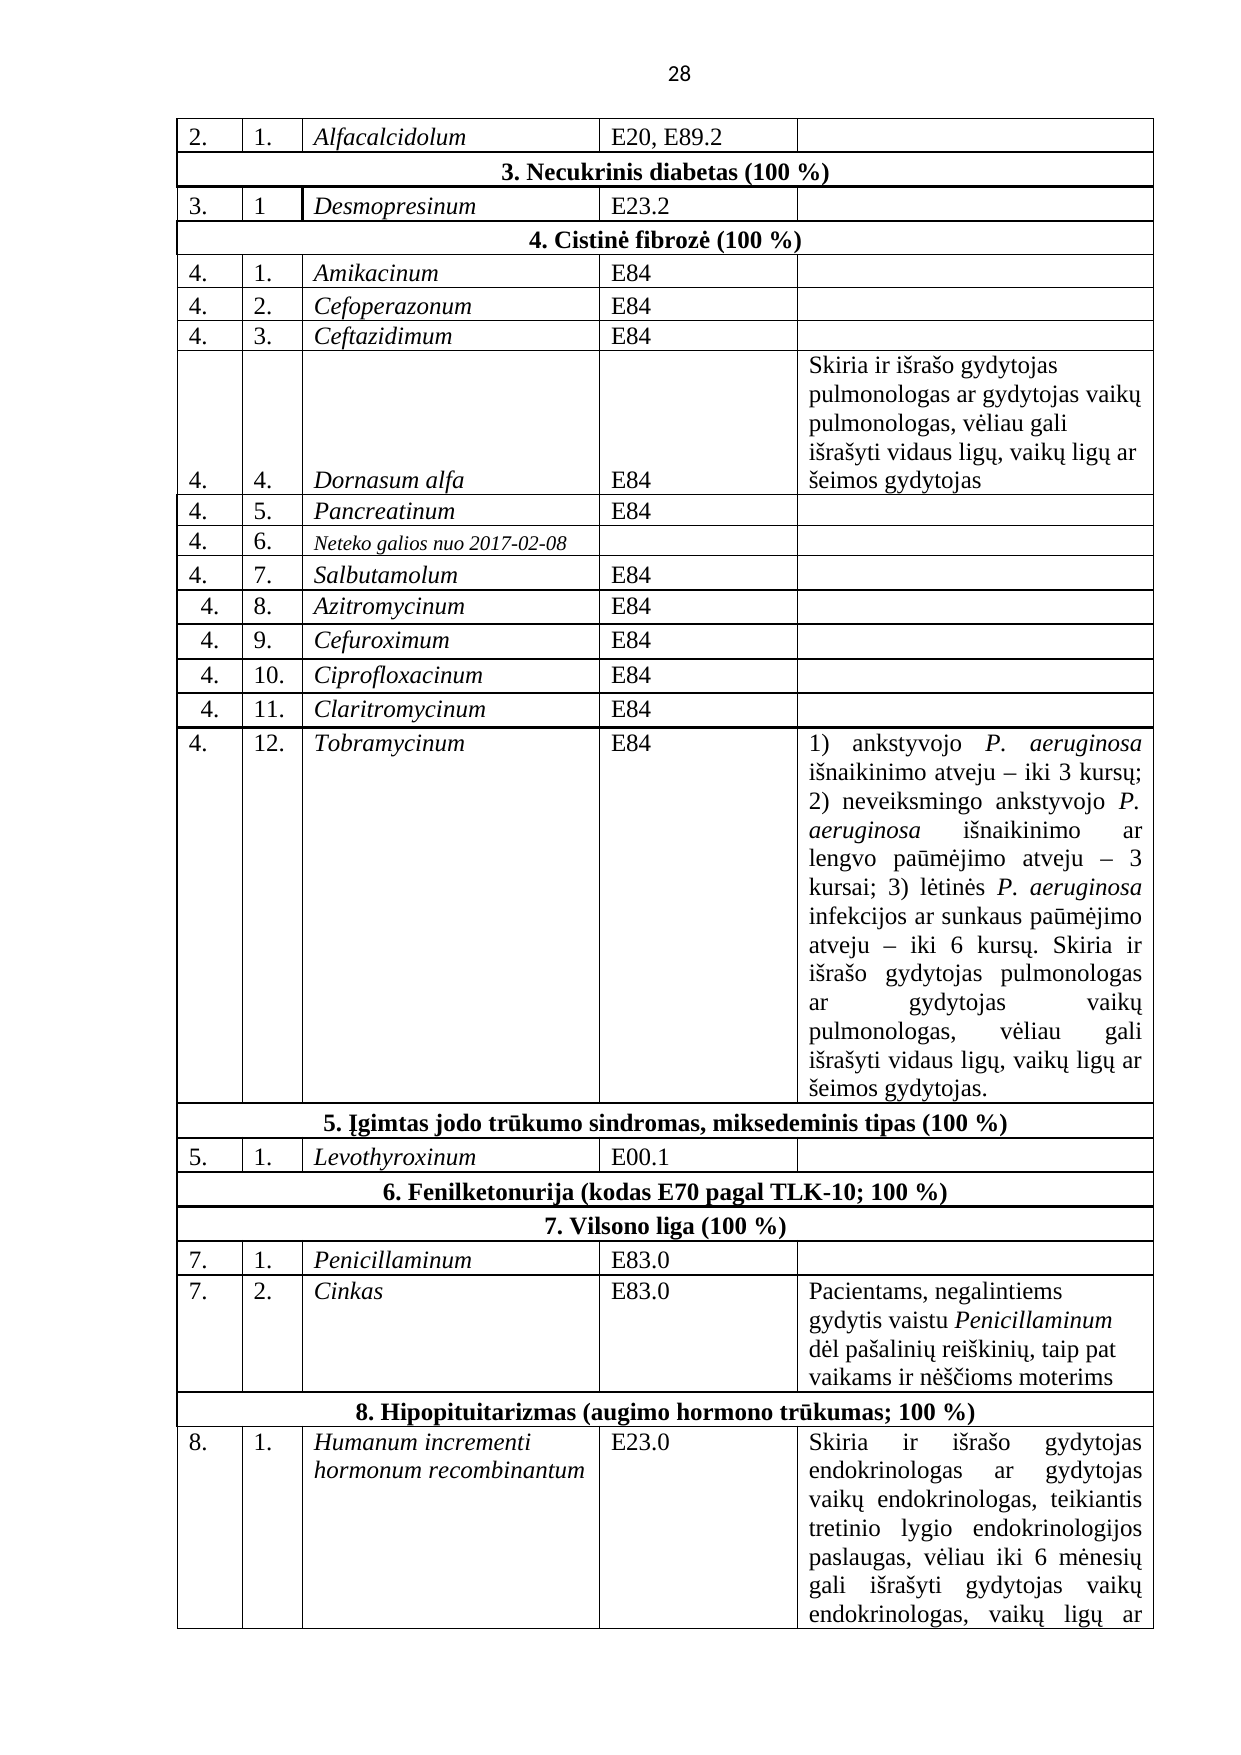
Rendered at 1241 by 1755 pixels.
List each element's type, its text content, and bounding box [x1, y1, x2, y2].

table_cell 7. [178, 1242, 242, 1274]
table_cell Cefuroximum [303, 625, 599, 658]
table_cell E83.0 [600, 1242, 797, 1274]
table_cell 4. Cistinė fibrozė (100 %) [178, 222, 1153, 254]
table_cell 4. [178, 556, 242, 589]
table_cell 8. [243, 591, 302, 623]
table_cell Skiria ir išrašo gydytojas endokrinologas ar gydytojas vaikų endokrinologas, teikiantis tretinio lygio endokrinologijos paslaugas, vėliau iki 6 mėnesių gali išrašyti gydytojas vaikų endokrinologas, vaikų ligų ar [798, 1427, 1153, 1628]
table_cell E84 [600, 660, 797, 692]
table_cell E84 [600, 288, 797, 320]
table_cell 4. [243, 351, 302, 494]
table_cell [798, 288, 1153, 320]
table_cell Penicillaminum [303, 1242, 599, 1274]
table_cell 3. Necukrinis diabetas (100 %) [178, 153, 1153, 185]
table_cell 4. [178, 694, 242, 726]
table_cell E84 [600, 729, 797, 1102]
table_cell E84 [600, 321, 797, 349]
table_cell [798, 321, 1153, 349]
table_cell 7. [243, 556, 302, 589]
table_cell E23.2 [600, 188, 797, 220]
table_cell 5. Įgimtas jodo trūkumo sindromas, miksedeminis tipas (100 %) [178, 1104, 1153, 1137]
table_cell Azitromycinum [303, 591, 599, 623]
table_cell E00.1 [600, 1139, 797, 1171]
table_cell Pancreatinum [303, 495, 599, 525]
table_cell 1. [243, 119, 302, 151]
table_cell E20, E89.2 [600, 119, 797, 151]
table_cell 11. [243, 694, 302, 726]
table_cell 2. [178, 119, 242, 151]
table_cell Ceftazidimum [303, 321, 599, 349]
table_cell E84 [600, 625, 797, 658]
table_cell Levothyroxinum [303, 1139, 599, 1171]
table_cell 1) ankstyvojo P. aeruginosa išnaikinimo atveju – iki 3 kursų; 2) neveiksmingo ankstyvojo P. aeruginosa išnaikinimo ar lengvo paūmėjimo atveju – 3 kursai; 3) lėtinės P. aeruginosa infekcijos ar sunkaus paūmėjimo atveju – iki 6 kursų. Skiria ir išrašo gydytojas pulmonologas ar gydytojas vaikų pulmonologas, vėliau gali išrašyti vidaus ligų, vaikų ligų ar šeimos gydytojas. [798, 729, 1153, 1102]
table_cell 4. [178, 729, 242, 1102]
table_cell 3. [243, 321, 302, 349]
table_cell [798, 660, 1153, 692]
table_cell 4. [178, 495, 242, 525]
table_cell 4. [178, 526, 242, 554]
table_cell 4. [178, 591, 242, 623]
table_cell 4. [178, 625, 242, 658]
table_cell [798, 495, 1153, 525]
table_cell E84 [600, 495, 797, 525]
table_cell Desmopresinum [304, 188, 599, 220]
table_cell Tobramycinum [303, 729, 599, 1102]
table_cell 5. [243, 495, 302, 525]
table_cell 7. [178, 1276, 242, 1391]
table_cell E84 [600, 694, 797, 726]
table_cell [600, 526, 797, 554]
table_cell [798, 1139, 1153, 1171]
table_cell Humanum incrementi hormonum recombinantum [303, 1427, 599, 1628]
table_cell 7. Vilsono liga (100 %) [178, 1208, 1153, 1240]
table_cell Alfacalcidolum [303, 119, 599, 151]
table_cell 8. [178, 1427, 242, 1628]
table_cell E84 [600, 351, 797, 494]
table_cell Dornasum alfa [303, 351, 599, 494]
table_cell E84 [600, 556, 797, 589]
table_cell E23.0 [600, 1427, 797, 1628]
table_cell Cefoperazonum [303, 288, 599, 320]
table_cell 2. [243, 288, 302, 320]
table_cell 1. [243, 1242, 302, 1274]
table_cell E84 [600, 255, 797, 287]
table_cell Cinkas [303, 1276, 599, 1391]
table_cell 1. [243, 1139, 302, 1171]
table_cell 4. [178, 351, 242, 494]
table_cell Claritromycinum [303, 694, 599, 726]
table_cell 9. [243, 625, 302, 658]
table_cell [798, 556, 1153, 589]
table_cell Skiria ir išrašo gydytojas pulmonologas ar gydytojas vaikų pulmonologas, vėliau gali išrašyti vidaus ligų, vaikų ligų ar šeimos gydytojas [798, 351, 1153, 494]
table_cell Salbutamolum [303, 556, 599, 589]
table_cell E83.0 [600, 1276, 797, 1391]
table_cell 1. [243, 255, 302, 287]
table_cell Neteko galios nuo 2017-02-08 [303, 526, 599, 554]
table_cell 4. [178, 660, 242, 692]
table_cell [798, 1242, 1153, 1274]
table_cell [798, 625, 1153, 658]
table_cell [798, 119, 1153, 151]
table_cell 1 [243, 188, 301, 220]
table_cell [798, 255, 1153, 287]
table_cell 12. [243, 729, 302, 1102]
table_cell 4. [178, 288, 242, 320]
table_cell E84 [600, 591, 797, 623]
table_cell [798, 526, 1153, 554]
table_cell [798, 591, 1153, 623]
table_cell 5. [178, 1139, 242, 1171]
table_cell Ciprofloxacinum [303, 660, 599, 692]
table_cell 2. [243, 1276, 302, 1391]
table_cell [798, 188, 1153, 220]
table_cell 8. Hipopituitarizmas (augimo hormono trūkumas; 100 %) [178, 1393, 1153, 1426]
table_cell 4. [178, 321, 242, 349]
table_cell 6. [243, 526, 302, 554]
table_cell [798, 694, 1153, 726]
table_cell 6. Fenilketonurija (kodas E70 pagal TLK-10; 100 %) [178, 1173, 1153, 1205]
table_cell Pacientams, negalintiems gydytis vaistu Penicillaminum dėl pašalinių reiškinių, taip pat vaikams ir nėščioms moterims [798, 1276, 1153, 1391]
table_cell 3. [178, 188, 242, 220]
table_cell 4. [178, 255, 242, 287]
table_cell 1. [243, 1427, 302, 1628]
table_cell Amikacinum [303, 255, 599, 287]
table_cell 10. [243, 660, 302, 692]
